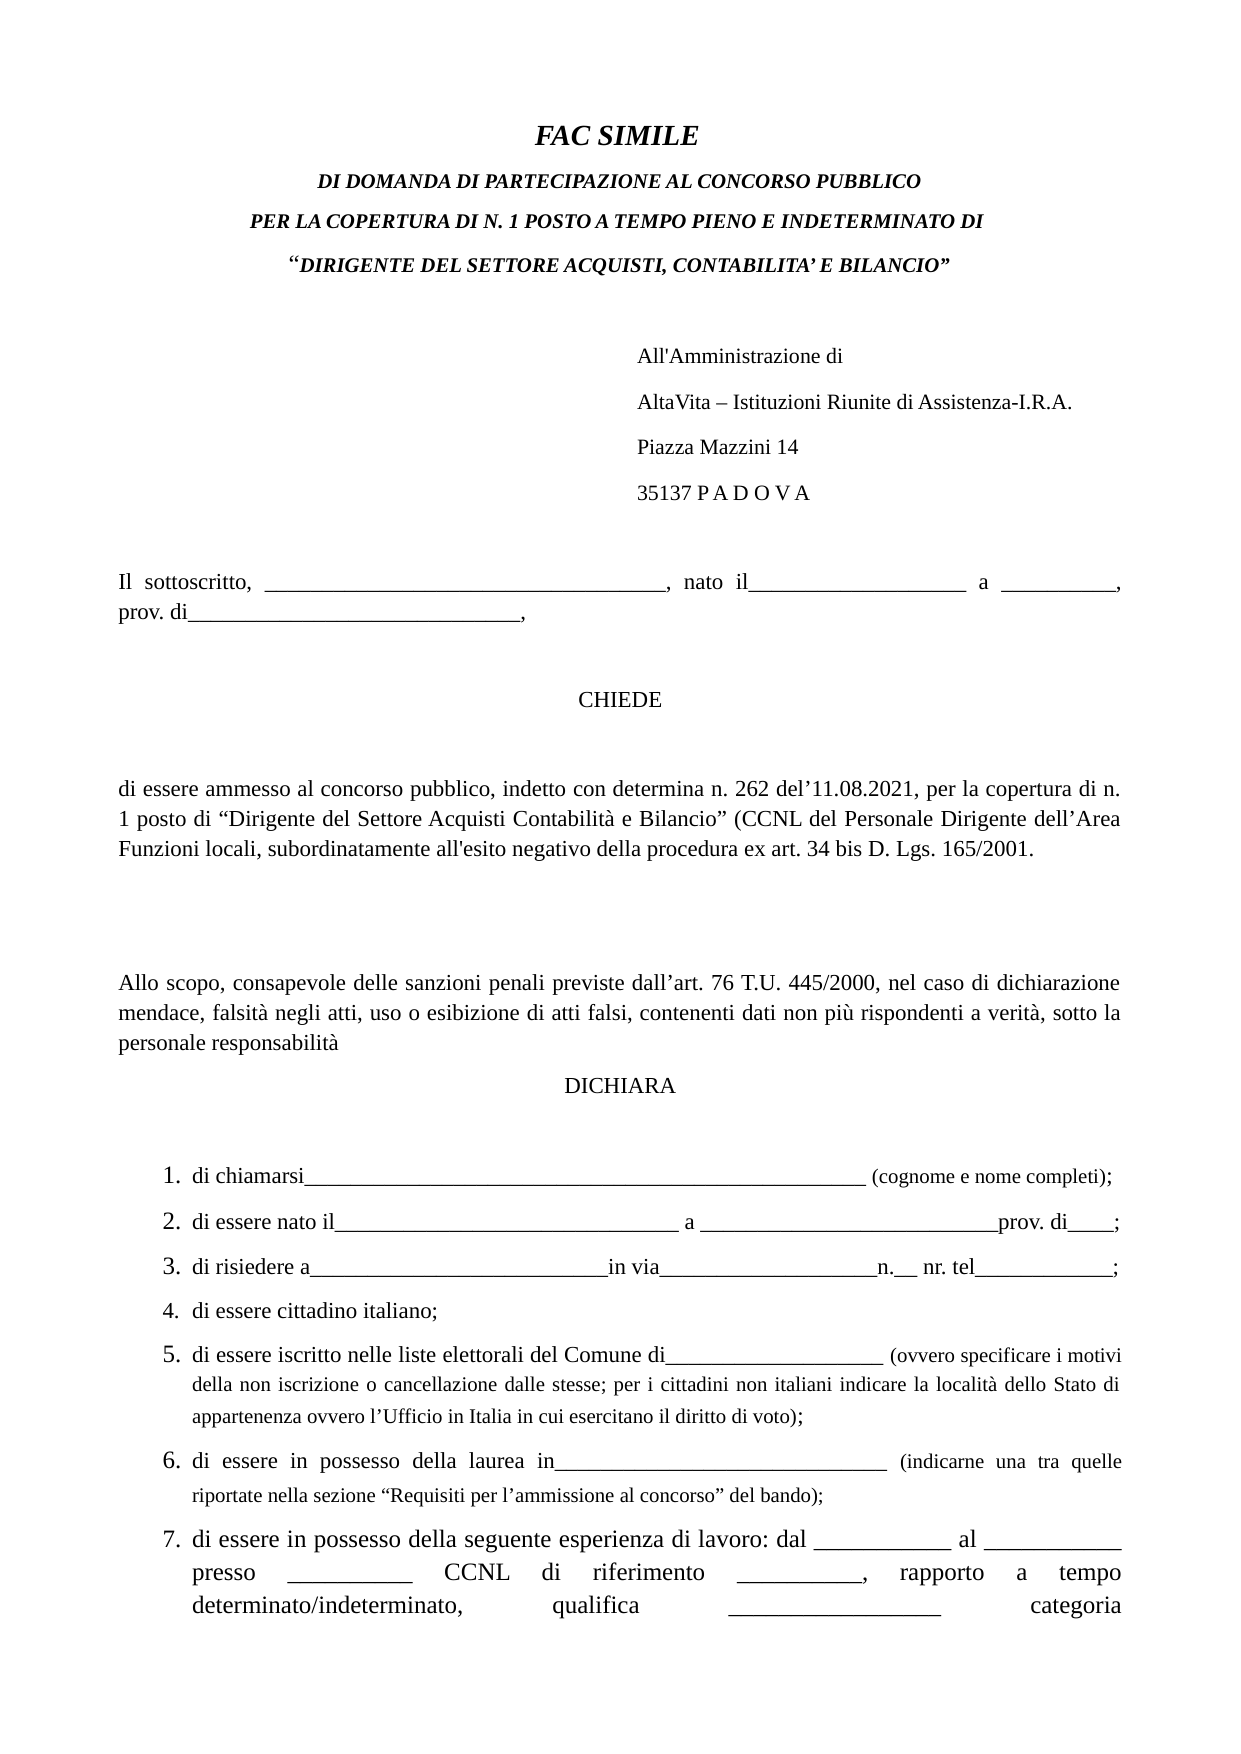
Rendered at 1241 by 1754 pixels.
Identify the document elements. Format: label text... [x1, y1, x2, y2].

text Piazza Mazzini 14 [118, 431, 1122, 460]
text 35137 P A D O V A [118, 477, 1122, 506]
list di chiamarsi_________________________________________________ (cognome e nome completi); [162, 1160, 1122, 1189]
text DI DOMANDA DI PARTECIPAZIONE AL CONCORSO PUBBLICO [118, 169, 1122, 193]
text All'Amministrazione di [118, 340, 1122, 369]
text AltaVita – Istituzioni Riunite di Assistenza-I.R.A. [118, 386, 1122, 415]
text DICHIARA [118, 1072, 1122, 1098]
list di essere iscritto nelle liste elettorali del Comune di___________________ (ovvero specificare i motivi della non iscrizione o cancellazione dalle stesse; per i cittadini non italiani indicare la località dello Stato di appartenenza ovvero l’Ufficio in Italia in cui esercitano il diritto di voto); [162, 1339, 1122, 1429]
list di essere in possesso della seguente esperienza di lavoro: dal ___________ al ___________ presso __________ CCNL di riferimento __________, rapporto a tempo determinato/indeterminato, qualifica _________________ categoria [162, 1524, 1122, 1619]
list di risiedere a__________________________in via___________________n.__ nr. tel____________; [162, 1251, 1122, 1280]
text Allo scopo, consapevole delle sanzioni penali previste dall’art. 76 T.U. 445/2000, nel caso di dichiarazione mendace, falsità negli atti, uso o esibizione di atti falsi, contenenti dati non più rispondenti a verità, sotto la personale responsabilità [118, 969, 1122, 1056]
text PER LA COPERTURA DI N. 1 POSTO A TEMPO PIENO E INDETERMINATO DI [118, 209, 1122, 233]
text “DIRIGENTE DEL SETTORE ACQUISTI, CONTABILITA’ E BILANCIO” [118, 249, 1122, 278]
text FAC SIMILE [118, 118, 1122, 152]
list di essere cittadino italiano; [162, 1297, 1122, 1323]
list di essere nato il______________________________ a __________________________prov. di____; [162, 1206, 1122, 1234]
text CHIEDE [118, 686, 1122, 713]
text Il sottoscritto, ___________________________________, nato il___________________ a __________, prov. di_____________________________, [118, 568, 1122, 624]
text di essere ammesso al concorso pubblico, indetto con determina n. 262 del’11.08.2021, per la copertura di n. 1 posto di “Dirigente del Settore Acquisti Contabilità e Bilancio” (CCNL del Personale Dirigente dell’Area Funzioni locali, subordinatamente all'esito negativo della procedura ex art. 34 bis D. Lgs. 165/2001. [118, 775, 1122, 861]
list di essere in possesso della laurea in_____________________________ (indicarne una tra quelle riportate nella sezione “Requisiti per l’ammissione al concorso” del bando); [162, 1446, 1122, 1507]
